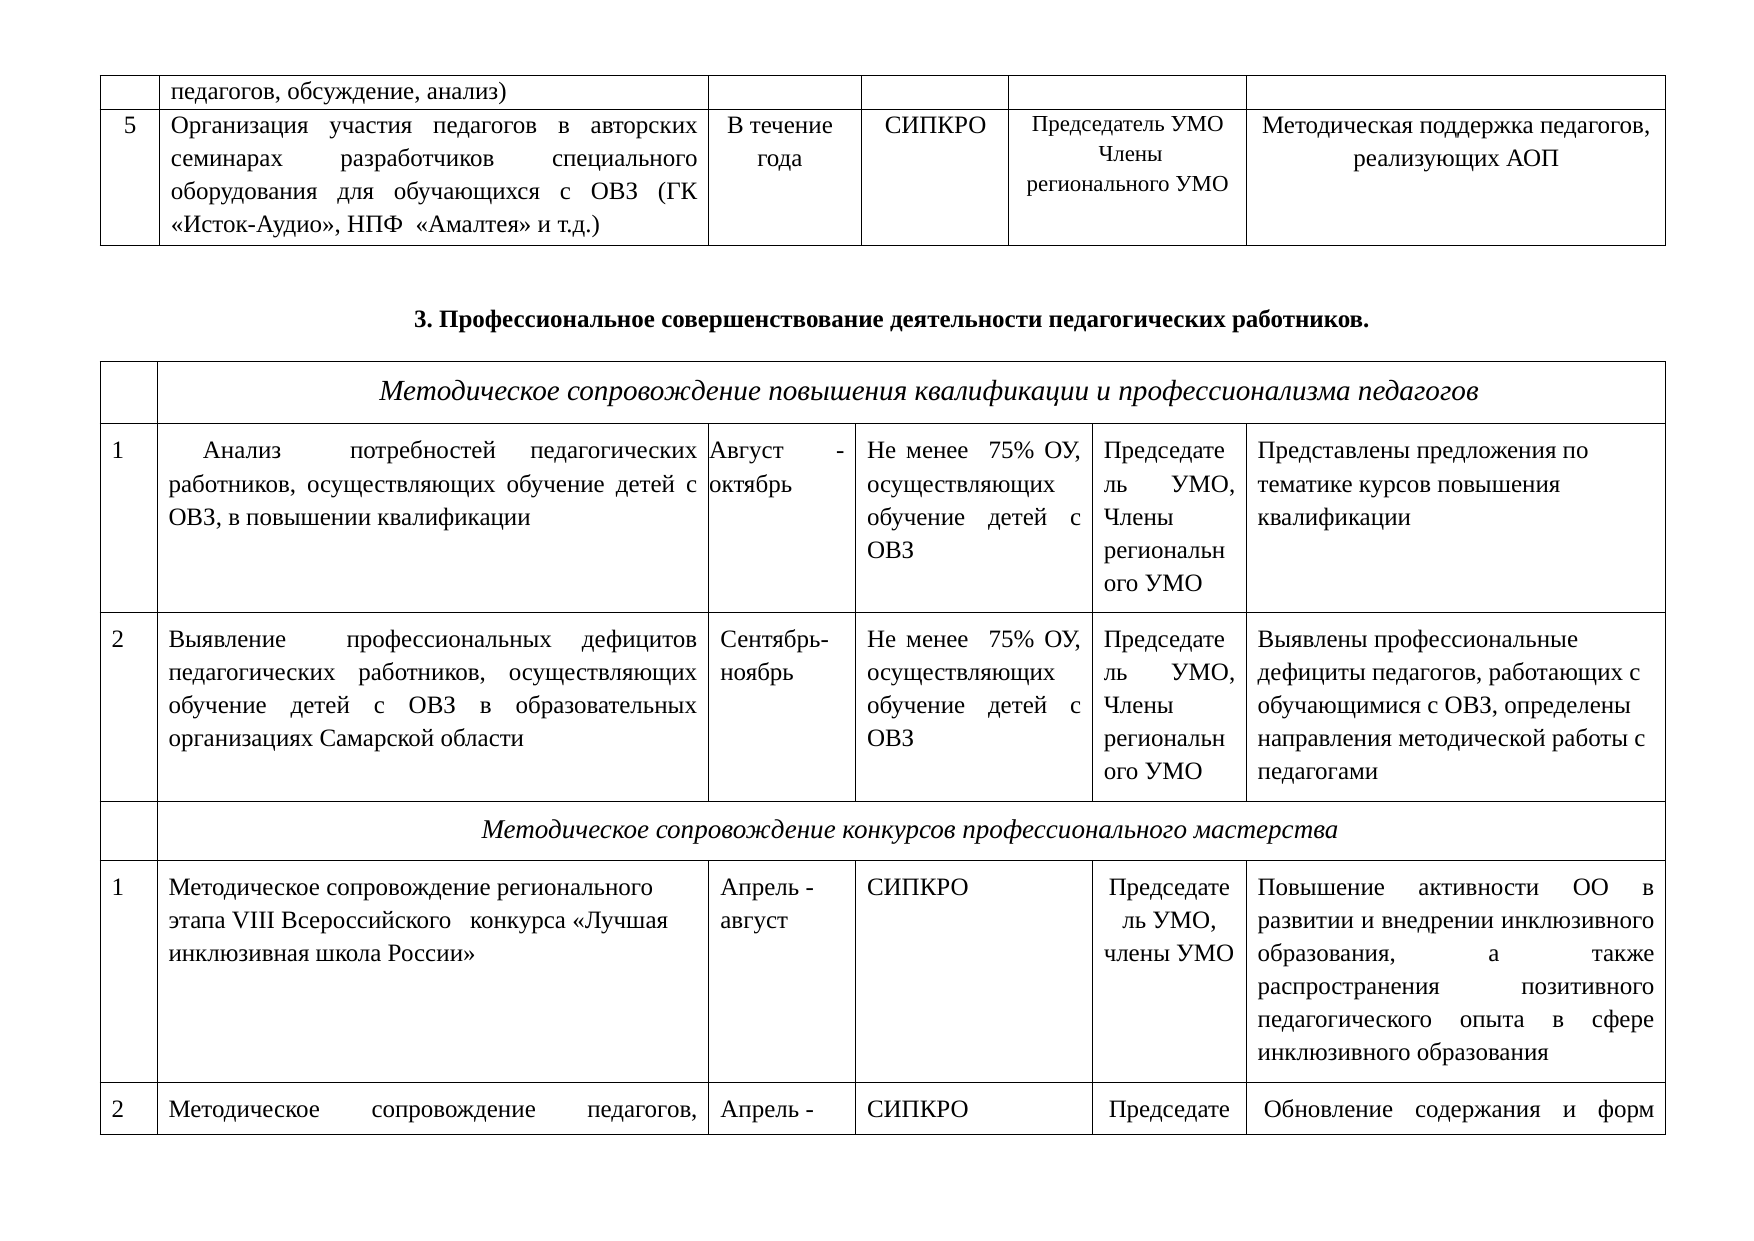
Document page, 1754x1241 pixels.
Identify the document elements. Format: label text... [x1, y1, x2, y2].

table_cell СИПКРО [862, 110, 1008, 245]
table_cell Методическое сопровождение конкурсов профессионального мастерства [158, 802, 1665, 860]
table_cell [862, 76, 1008, 109]
table_cell [709, 76, 861, 109]
table_cell Председатель УМО, Члены регионального УМО [1093, 613, 1246, 801]
table_cell [101, 76, 159, 109]
table_cell Представлены предложения по тематике курсов повышения квалификации [1247, 424, 1665, 612]
table_cell Апрель -август [709, 861, 855, 1082]
table_cell [1009, 76, 1246, 109]
table_cell СИПКРО [856, 861, 1092, 1082]
table_cell Председатель УМО Члены регионального УМО [1009, 110, 1246, 245]
table_cell 5 [101, 110, 159, 245]
table_cell Выявление профессиональных дефицитов педагогических работников, осуществляющих обучение детей с ОВЗ в образовательных организациях Самарской области [158, 613, 708, 801]
table_cell Председатель УМО, члены УМО [1093, 861, 1246, 1082]
table_cell СИПКРО [856, 1083, 1092, 1134]
table_cell Сентябрь-ноябрь [709, 613, 855, 801]
table_cell Методическое сопровождение педагогов, [158, 1083, 708, 1134]
table_cell Председате [1093, 1083, 1246, 1134]
table_cell Не менее 75% ОУ, осуществляющих обучение детей с ОВЗ [856, 424, 1092, 612]
table_cell Апрель [709, 1083, 855, 1134]
table_cell В течение года [709, 110, 861, 245]
table_cell Председатель УМО, Члены регионального УМО [1093, 424, 1246, 612]
table_cell Обновление содержания и форм [1247, 1083, 1665, 1134]
table_cell [1247, 76, 1665, 109]
table_cell Август - октябрь [709, 424, 855, 612]
table_cell педагогов, обсуждение, анализ) [160, 76, 708, 109]
table_cell Анализ потребностей педагогических работников, осуществляющих обучение детей с ОВЗ, в повышении квалификации [158, 424, 708, 612]
table_cell [101, 802, 157, 860]
table_cell Выявлены профессиональные дефициты педагогов, работающих с обучающимися с ОВЗ, определены направления методической работы с педагогами [1247, 613, 1665, 801]
table_header [101, 362, 157, 423]
table_cell 1 [101, 861, 157, 1082]
table_cell 2 [101, 1083, 157, 1134]
table_cell Методическая поддержка педагогов, реализующих АОП [1247, 110, 1665, 245]
table_cell 2 [101, 613, 157, 801]
table_cell Повышение активности ОО в развитии и внедрении инклюзивного образования, а также распространения позитивного педагогического опыта в сфере инклюзивного образования [1247, 861, 1665, 1082]
text 3. Профессиональное совершенствование деятельности педагогических работников. [118, 304, 1665, 332]
table_cell Методическое сопровождение регионального этапа VIII Всероссийского конкурса «Лучшая инклюзивная школа России» [158, 861, 708, 1082]
table_cell 1 [101, 424, 157, 612]
table_cell Организация участия педагогов в авторских семинарах разработчиков специального оборудования для обучающихся с ОВЗ (ГК «Исток-Аудио», НПФ «Амалтея» и т.д.) [160, 110, 708, 245]
table_cell Не менее 75% ОУ, осуществляющих обучение детей с ОВЗ [856, 613, 1092, 801]
table_header Методическое сопровождение повышения квалификации и профессионализма педагогов [158, 362, 1665, 423]
